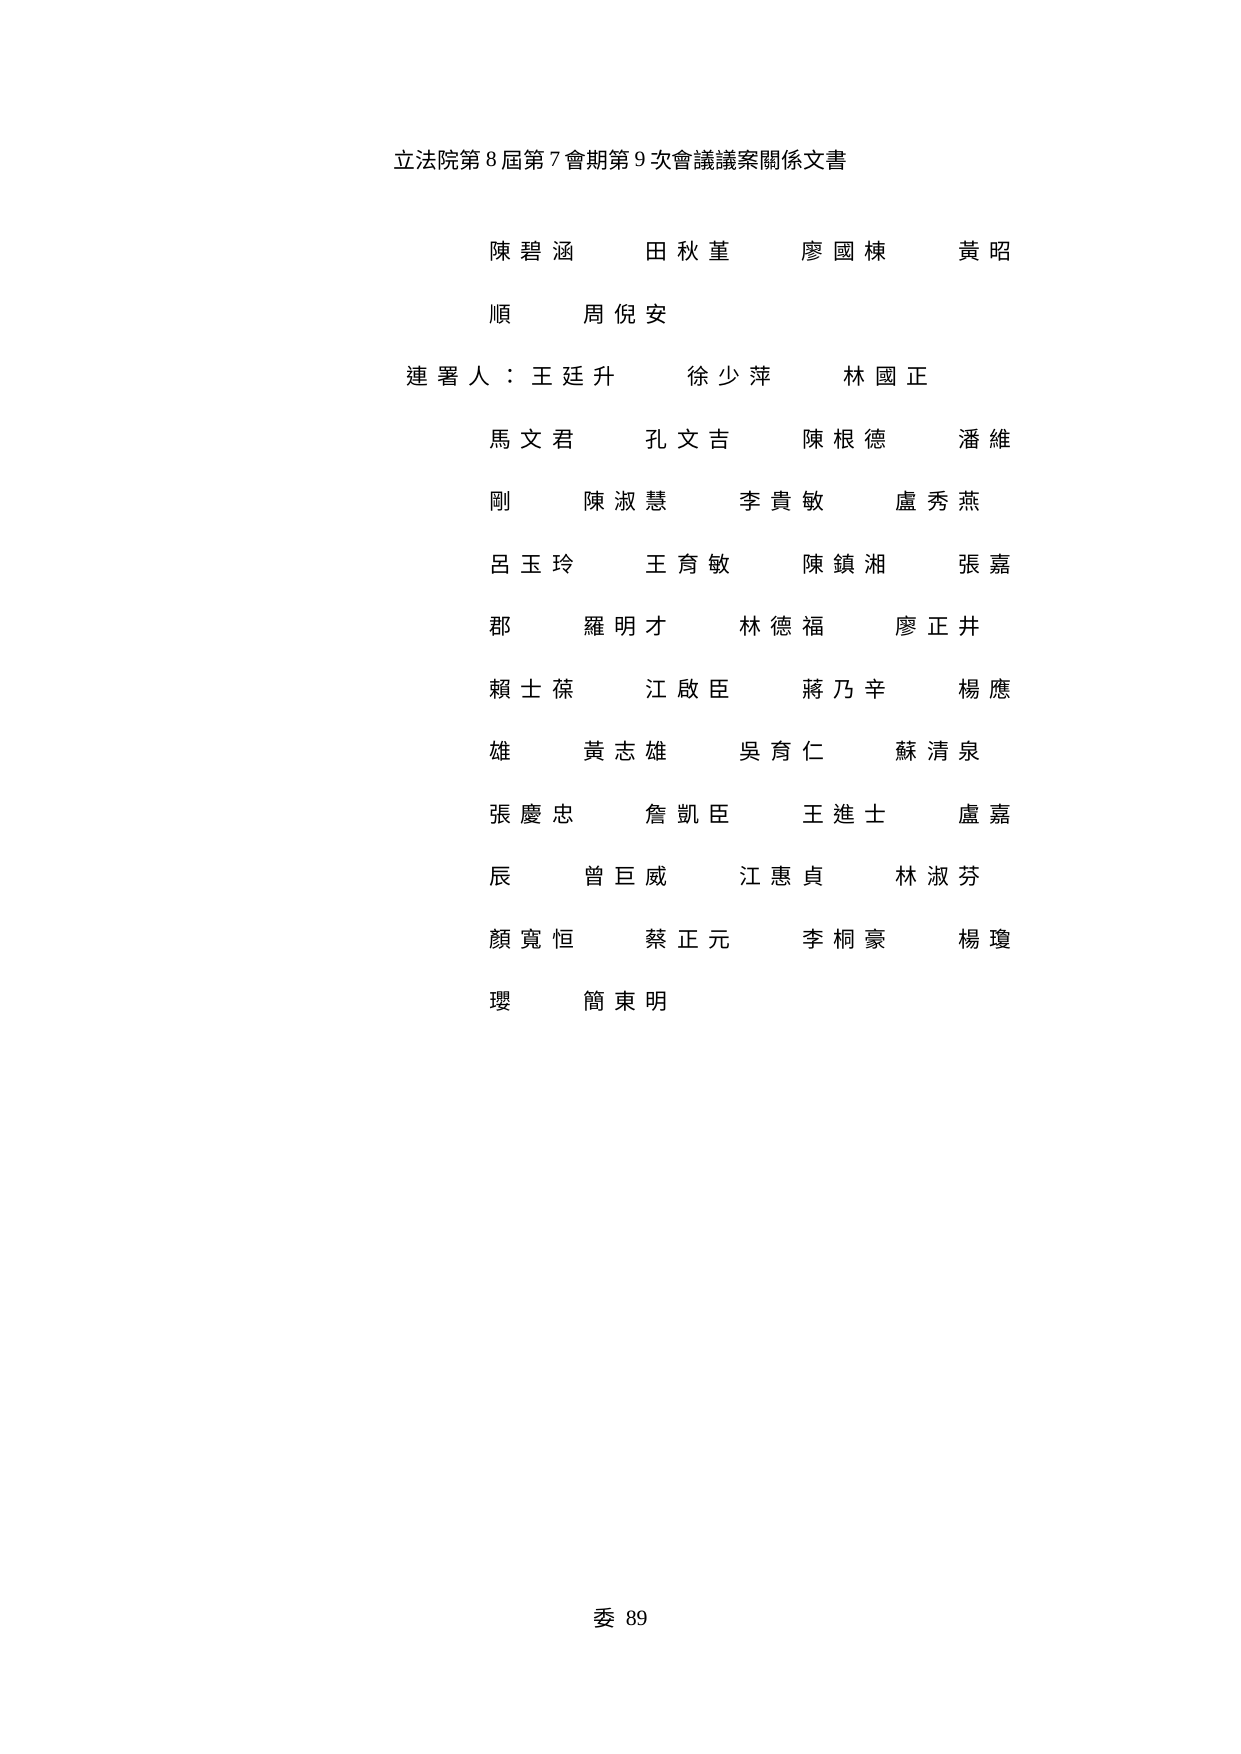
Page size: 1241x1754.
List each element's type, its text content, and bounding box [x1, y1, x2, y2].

text 連署人：王廷升 徐少萍 林國正 馬文君 孔文吉 陳根德 潘維剛 陳淑慧 李貴敏 盧秀燕 呂玉玲 王育敏 陳鎮湘 張嘉郡 羅明才 林德福 廖正井 賴士葆 江啟臣 蔣乃辛 楊應雄 黃志雄 吳育仁 蘇清泉 張慶忠 詹凱臣 王進士 盧嘉辰 曾巨威 江惠貞 林淑芬 顏寬恒 蔡正元 李桐豪 楊瓊瓔 簡東明 [393, 344, 1023, 1031]
text 陳碧涵 田秋堇 廖國棟 黃昭順 周倪安 [393, 219, 1023, 344]
